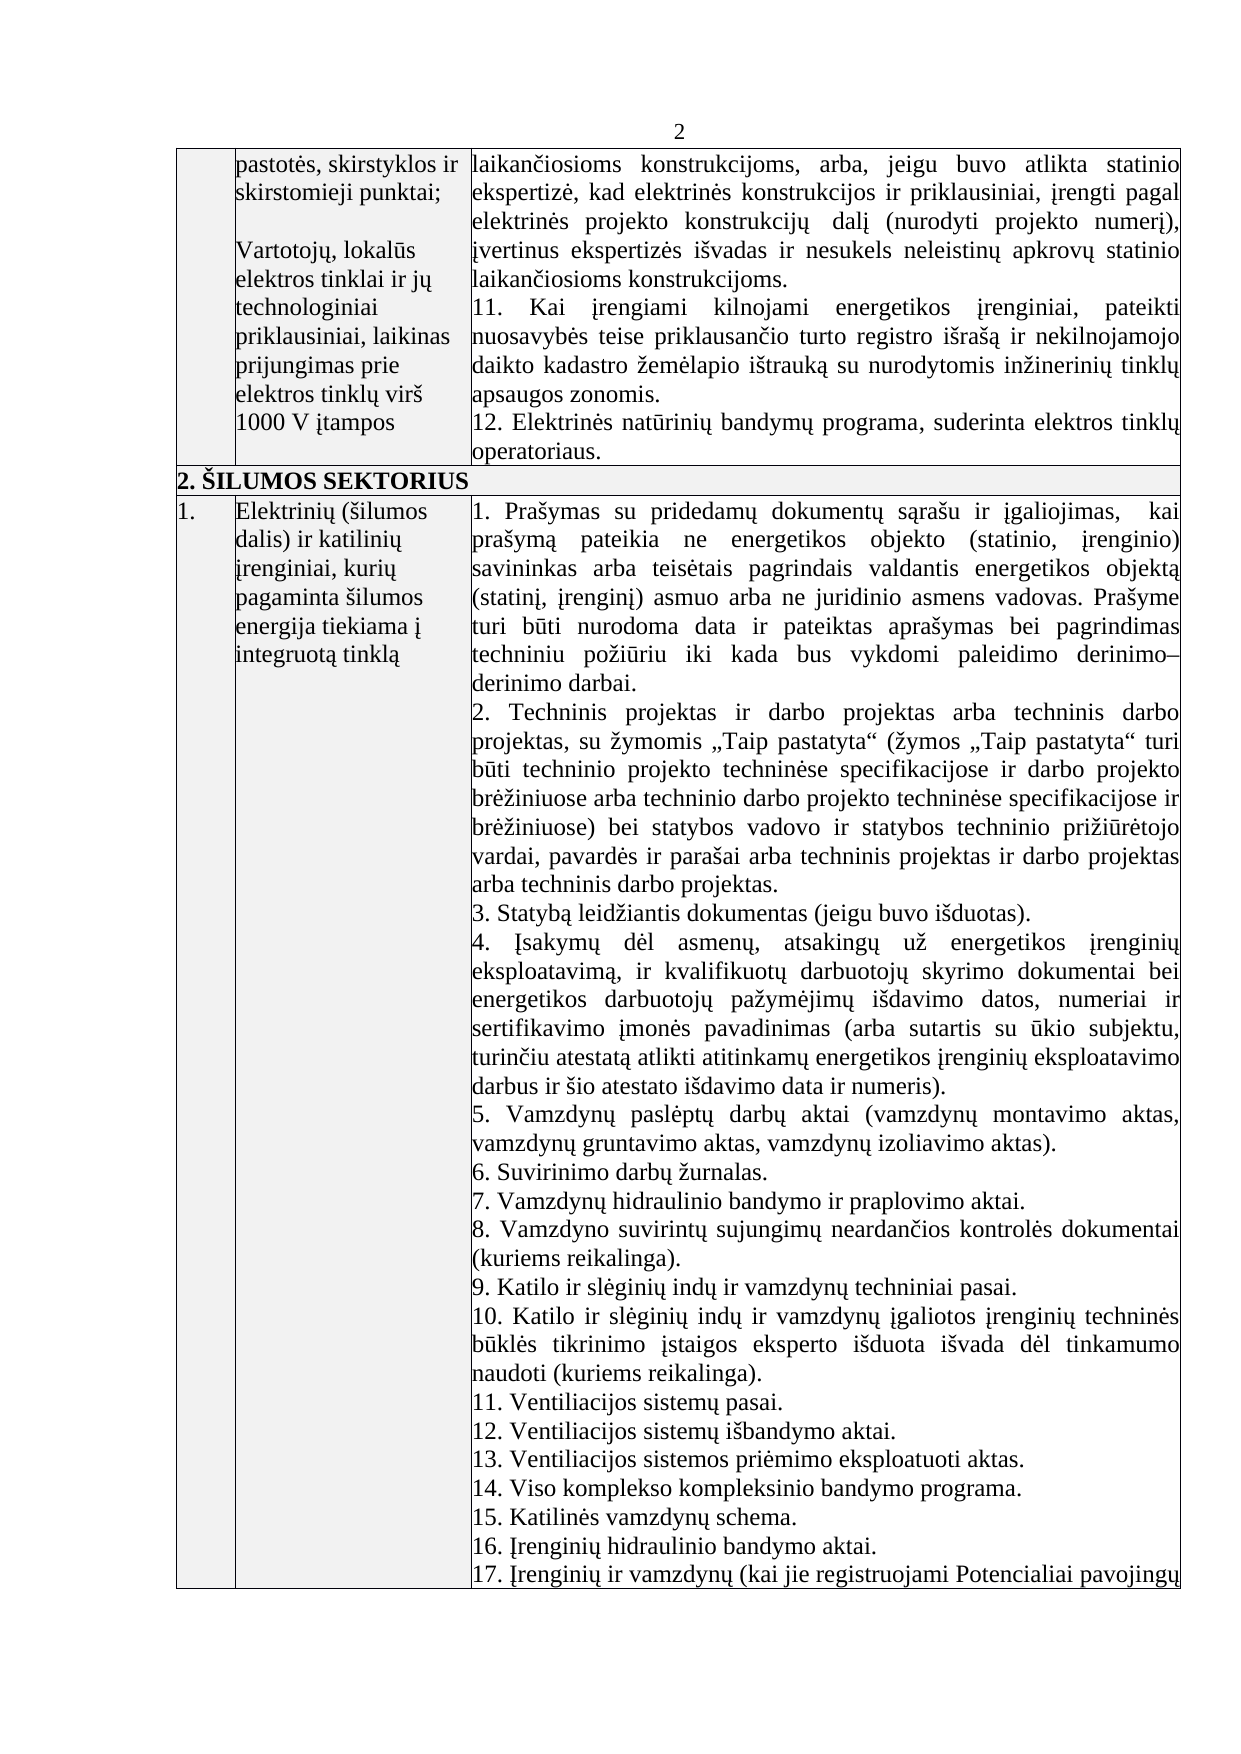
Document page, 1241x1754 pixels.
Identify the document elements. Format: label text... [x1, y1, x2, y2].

table_cell 1. Prašymas su pridedamų dokumentų sąrašu ir įgaliojimas, kai prašymą pateikia ne energetikos objekto (statinio, įrenginio) savininkas arba teisėtais pagrindais valdantis energetikos objektą (statinį, įrenginį) asmuo arba ne juridinio asmens vadovas. Prašyme turi būti nurodoma data ir pateiktas aprašymas bei pagrindimas techniniu požiūriu iki kada bus vykdomi paleidimo derinimo–derinimo darbai. 2. Techninis projektas ir darbo projektas arba techninis darbo projektas, su žymomis „Taip pastatyta“ (žymos „Taip pastatyta“ turi būti techninio projekto techninėse specifikacijose ir darbo projekto brėžiniuose arba techninio darbo projekto techninėse specifikacijose ir brėžiniuose) bei statybos vadovo ir statybos techninio prižiūrėtojo vardai, pavardės ir parašai arba techninis projektas ir darbo projektas arba techninis darbo projektas. 3. Statybą leidžiantis dokumentas (jeigu buvo išduotas). 4. Įsakymų dėl asmenų, atsakingų už energetikos įrenginių eksploatavimą, ir kvalifikuotų darbuotojų skyrimo dokumentai bei energetikos darbuotojų pažymėjimų išdavimo datos, numeriai ir sertifikavimo įmonės pavadinimas (arba sutartis su ūkio subjektu, turinčiu atestatą atlikti atitinkamų energetikos įrenginių eksploatavimo darbus ir šio atestato išdavimo data ir numeris). 5. Vamzdynų paslėptų darbų aktai (vamzdynų montavimo aktas, vamzdynų gruntavimo aktas, vamzdynų izoliavimo aktas). 6. Suvirinimo darbų žurnalas. 7. Vamzdynų hidraulinio bandymo ir praplovimo aktai. 8. Vamzdyno suvirintų sujungimų neardančios kontrolės dokumentai (kuriems reikalinga). 9. Katilo ir slėginių indų ir vamzdynų techniniai pasai. 10. Katilo ir slėginių indų ir vamzdynų įgaliotos įrenginių techninės būklės tikrinimo įstaigos eksperto išduota išvada dėl tinkamumo naudoti (kuriems reikalinga). 11. Ventiliacijos sistemų pasai. 12. Ventiliacijos sistemų išbandymo aktai. 13. Ventiliacijos sistemos priėmimo eksploatuoti aktas. 14. Viso komplekso kompleksinio bandymo programa. 15. Katilinės vamzdynų schema. 16. Įrenginių hidraulinio bandymo aktai. 17. Įrenginių ir vamzdynų (kai jie registruojami Potencialiai pavojingų [472, 496, 1180, 1588]
table_cell laikančiosioms konstrukcijoms, arba, jeigu buvo atlikta statinio ekspertizė, kad elektrinės konstrukcijos ir priklausiniai, įrengti pagal elektrinės projekto konstrukcijų dalį (nurodyti projekto numerį), įvertinus ekspertizės išvadas ir nesukels neleistinų apkrovų statinio laikančiosioms konstrukcijoms. 11. Kai įrengiami kilnojami energetikos įrenginiai, pateikti nuosavybės teise priklausančio turto registro išrašą ir nekilnojamojo daikto kadastro žemėlapio ištrauką su nurodytomis inžinerinių tinklų apsaugos zonomis. 12. Elektrinės natūrinių bandymų programa, suderinta elektros tinklų operatoriaus. [472, 149, 1180, 465]
table_cell [177, 149, 235, 465]
table_cell Elektrinių (šilumos dalis) ir katilinių įrenginiai, kurių pagaminta šilumos energija tiekiama į integruotą tinklą [236, 496, 471, 1588]
table_cell pastotės, skirstyklos ir skirstomieji punktai; Vartotojų, lokalūs elektros tinklai ir jų technologiniai priklausiniai, laikinas prijungimas prie elektros tinklų virš 1000 V įtampos [236, 149, 471, 465]
table_cell 1. [177, 496, 235, 1588]
table_cell 2. ŠILUMOS SEKTORIUS [177, 466, 1180, 495]
